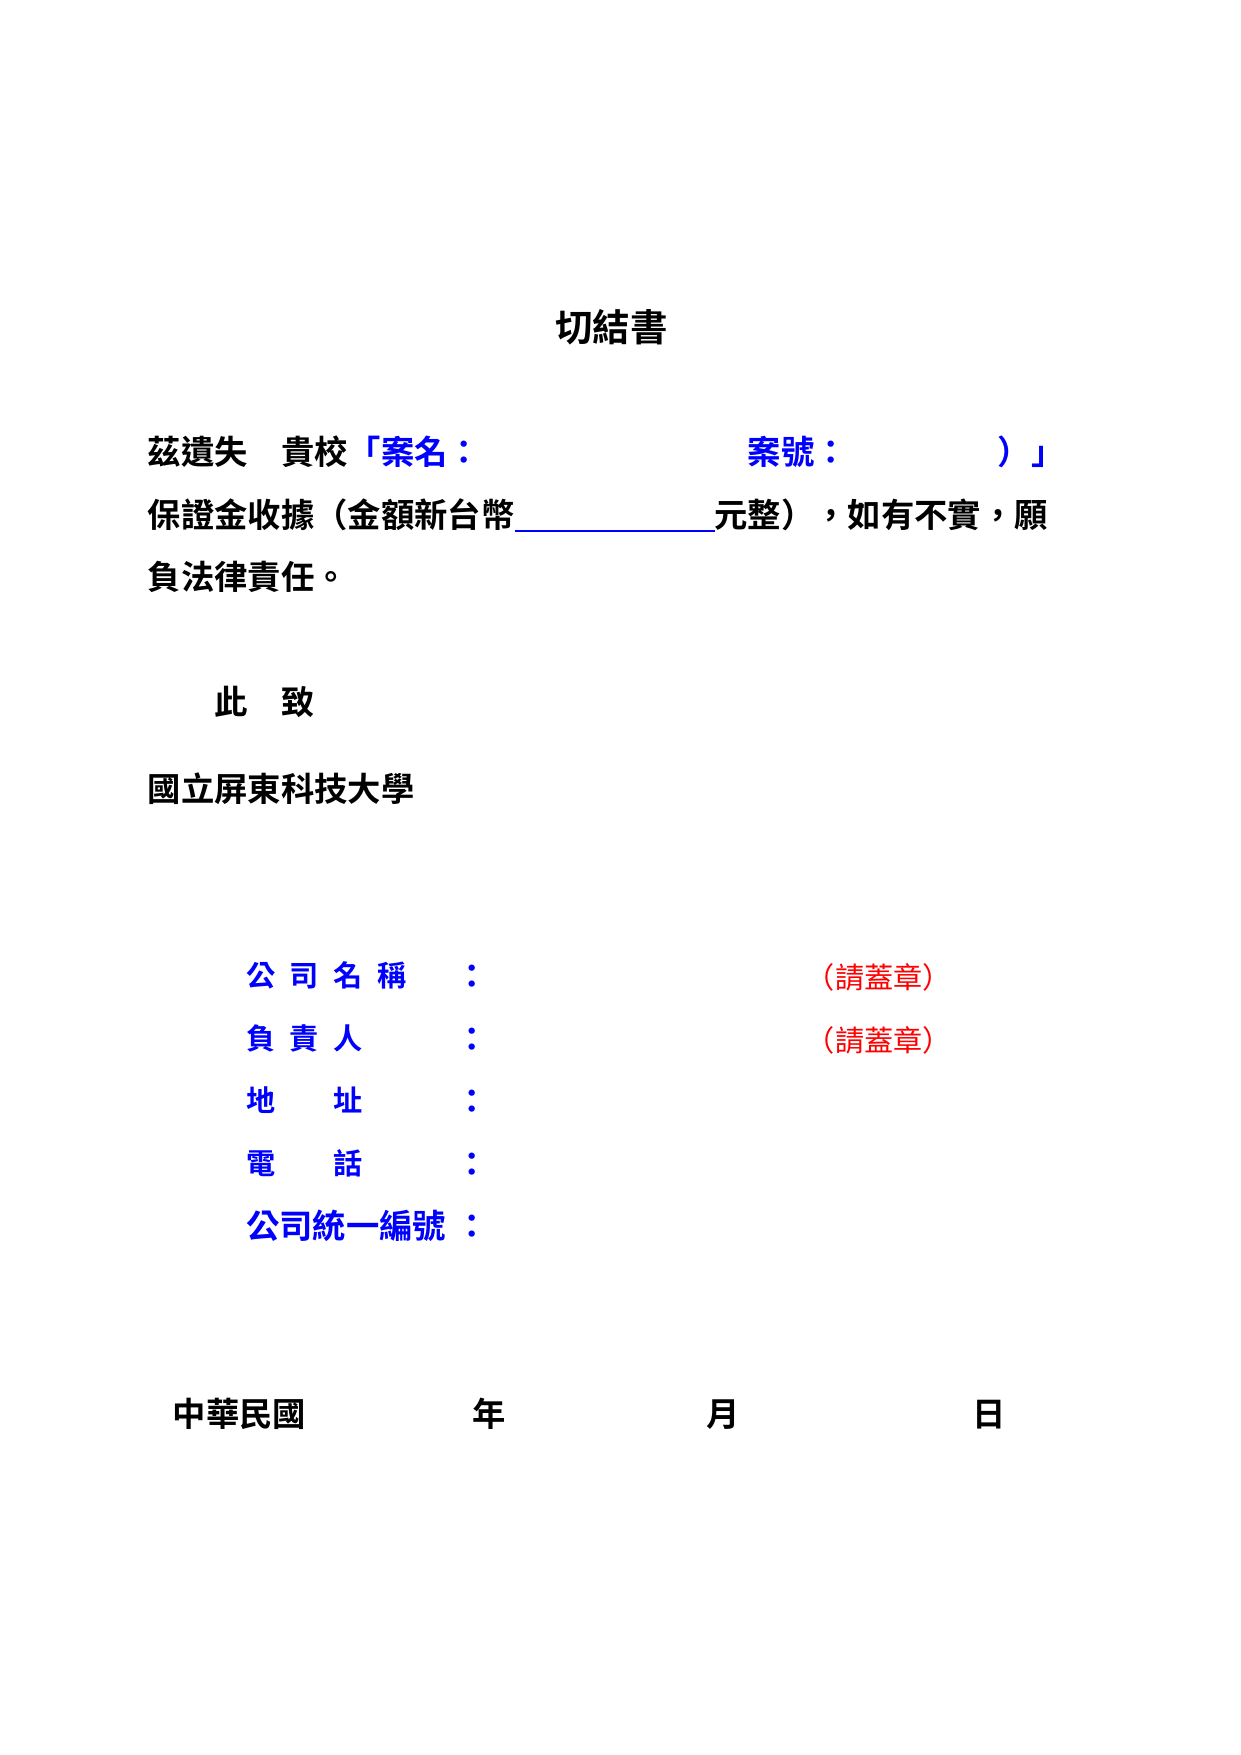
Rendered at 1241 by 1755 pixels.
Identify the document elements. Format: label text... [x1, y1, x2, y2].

table_header [453, 870, 993, 932]
table_cell ： [453, 1120, 993, 1182]
table_cell ： [453, 1058, 993, 1120]
table_cell 負 責 人 [243, 995, 453, 1057]
table_cell 地 址 [243, 1058, 453, 1120]
table_cell 電 話 [243, 1120, 453, 1182]
table_cell ： （請蓋章） [453, 933, 993, 995]
text 此 致 [148, 658, 1075, 721]
table_cell ： [453, 1183, 993, 1245]
table_cell 公司統一編號 [243, 1183, 453, 1245]
text 中華民國 年 月 日 [173, 1370, 1075, 1432]
table_header [243, 870, 453, 932]
text 國立屏東科技大學 [148, 745, 1075, 807]
table_cell 公 司 名 稱 [243, 933, 453, 995]
text 切結書 [148, 283, 1075, 346]
table_cell ： （請蓋章） [453, 995, 993, 1057]
text 茲遺失 貴校「案名： 案號： ）」保證金收據（金額新台幣 元整），如有不實，願負法律責任。 [148, 408, 1075, 596]
